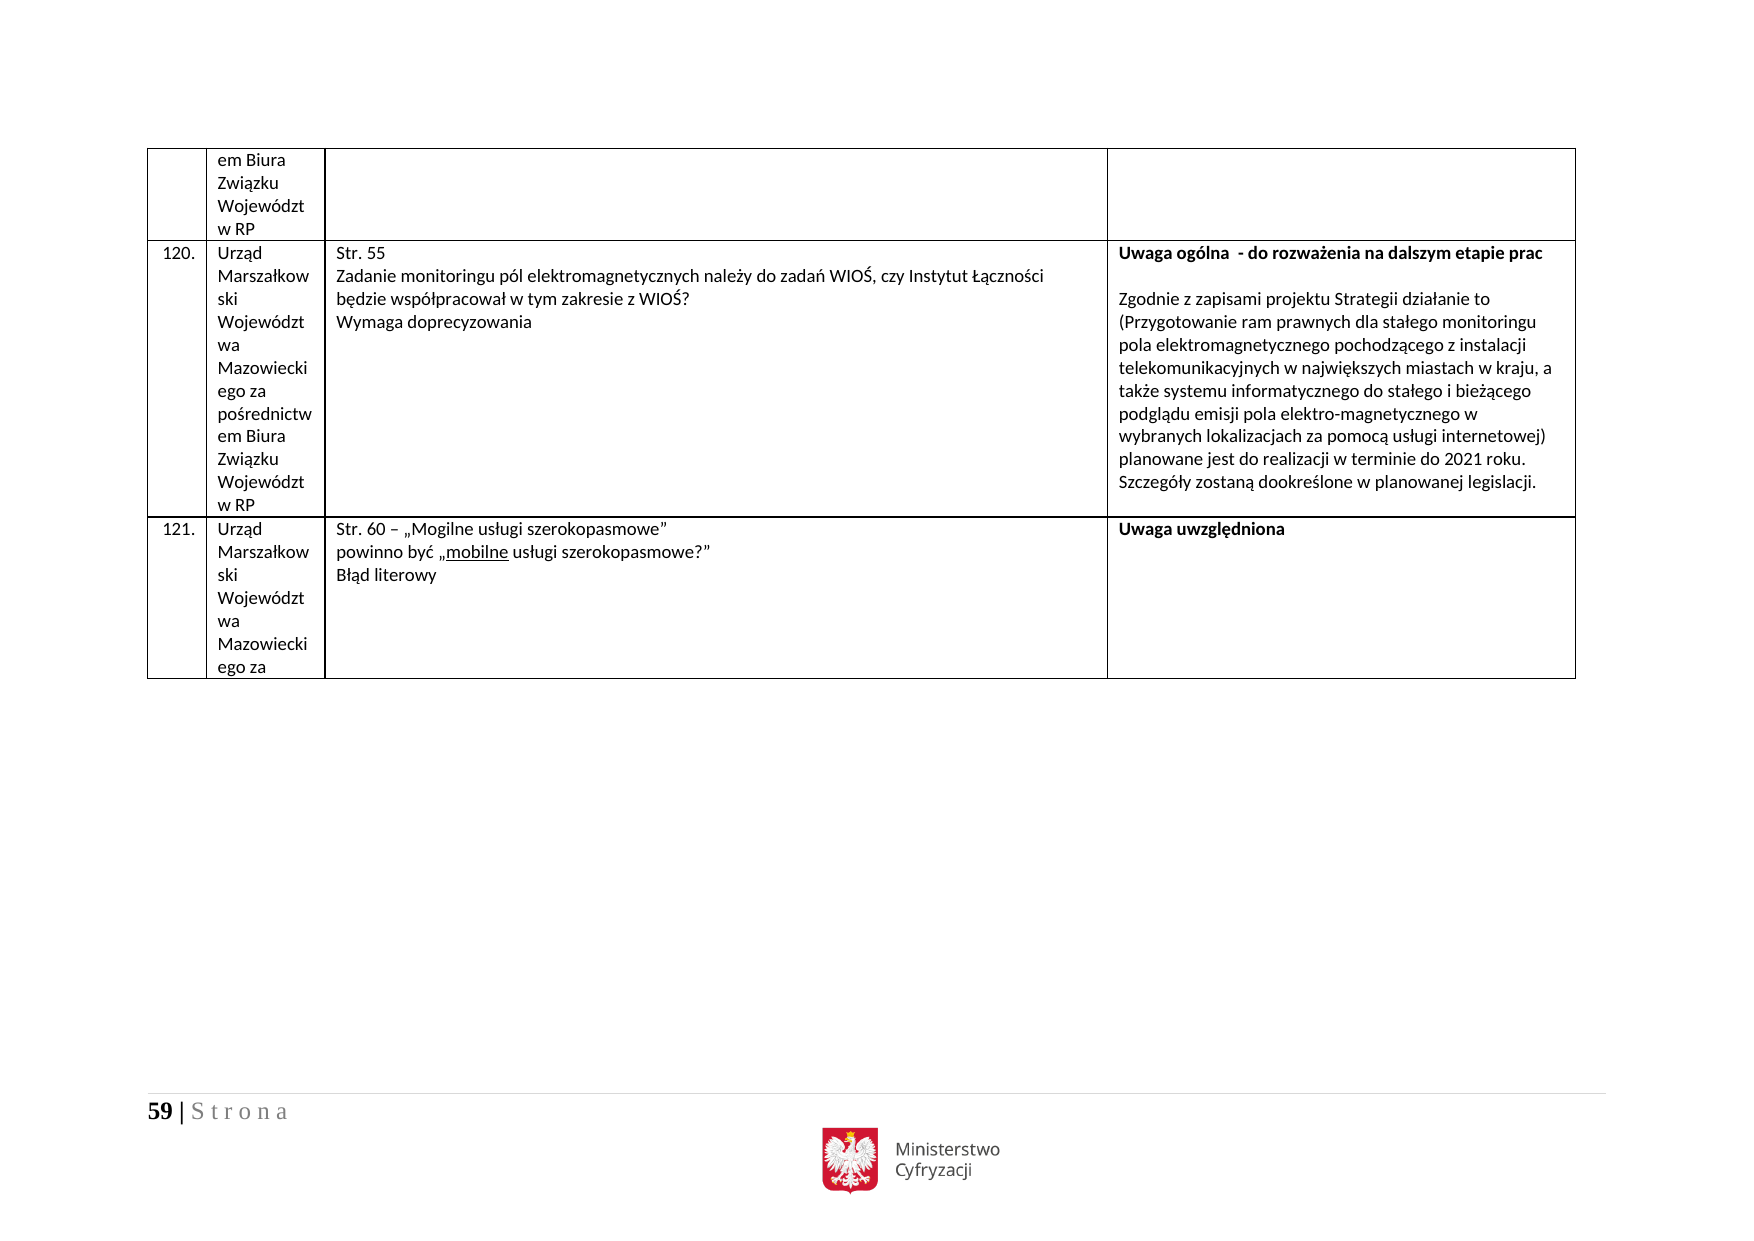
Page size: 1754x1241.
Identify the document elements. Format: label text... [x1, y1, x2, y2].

table_cell [148, 241, 206, 516]
table_cell [326, 149, 1107, 240]
table_cell [148, 518, 206, 678]
table_cell Uwaga ogólna - do rozważenia na dalszym etapie prac Zgodnie z zapisami projektu Strategii działanie to (Przygotowanie ram prawnych dla stałego monitoringu pola elektromagnetycznego pochodzącego z instalacji telekomunikacyjnych w największych miastach w kraju, a także systemu informatycznego do stałego i bieżącego podglądu emisji pola elektro-magnetycznego w wybranych lokalizacjach za pomocą usługi internetowej) planowane jest do realizacji w terminie do 2021 roku. Szczegóły zostaną dookreślone w planowanej legislacji. [1108, 241, 1575, 516]
table_cell em Biura Związku Województw RP [207, 149, 324, 240]
table_cell [1108, 149, 1575, 240]
table_cell Urząd Marszałkowski Województwa Mazowieckiego za [207, 518, 324, 678]
table_cell Uwaga uwzględniona [1108, 518, 1575, 678]
table_cell Str. 60 – „Mogilne usługi szerokopasmowe” powinno być „mobilne usługi szerokopasmowe?” Błąd literowy [326, 518, 1107, 678]
table_cell [148, 149, 206, 240]
table_cell Urząd Marszałkowski Województwa Mazowieckiego za pośrednictwem Biura Związku Województw RP [207, 241, 324, 516]
table_cell Str. 55 Zadanie monitoringu pól elektromagnetycznych należy do zadań WIOŚ, czy Instytut Łączności będzie współpracował w tym zakresie z WIOŚ? Wymaga doprecyzowania [326, 241, 1107, 516]
